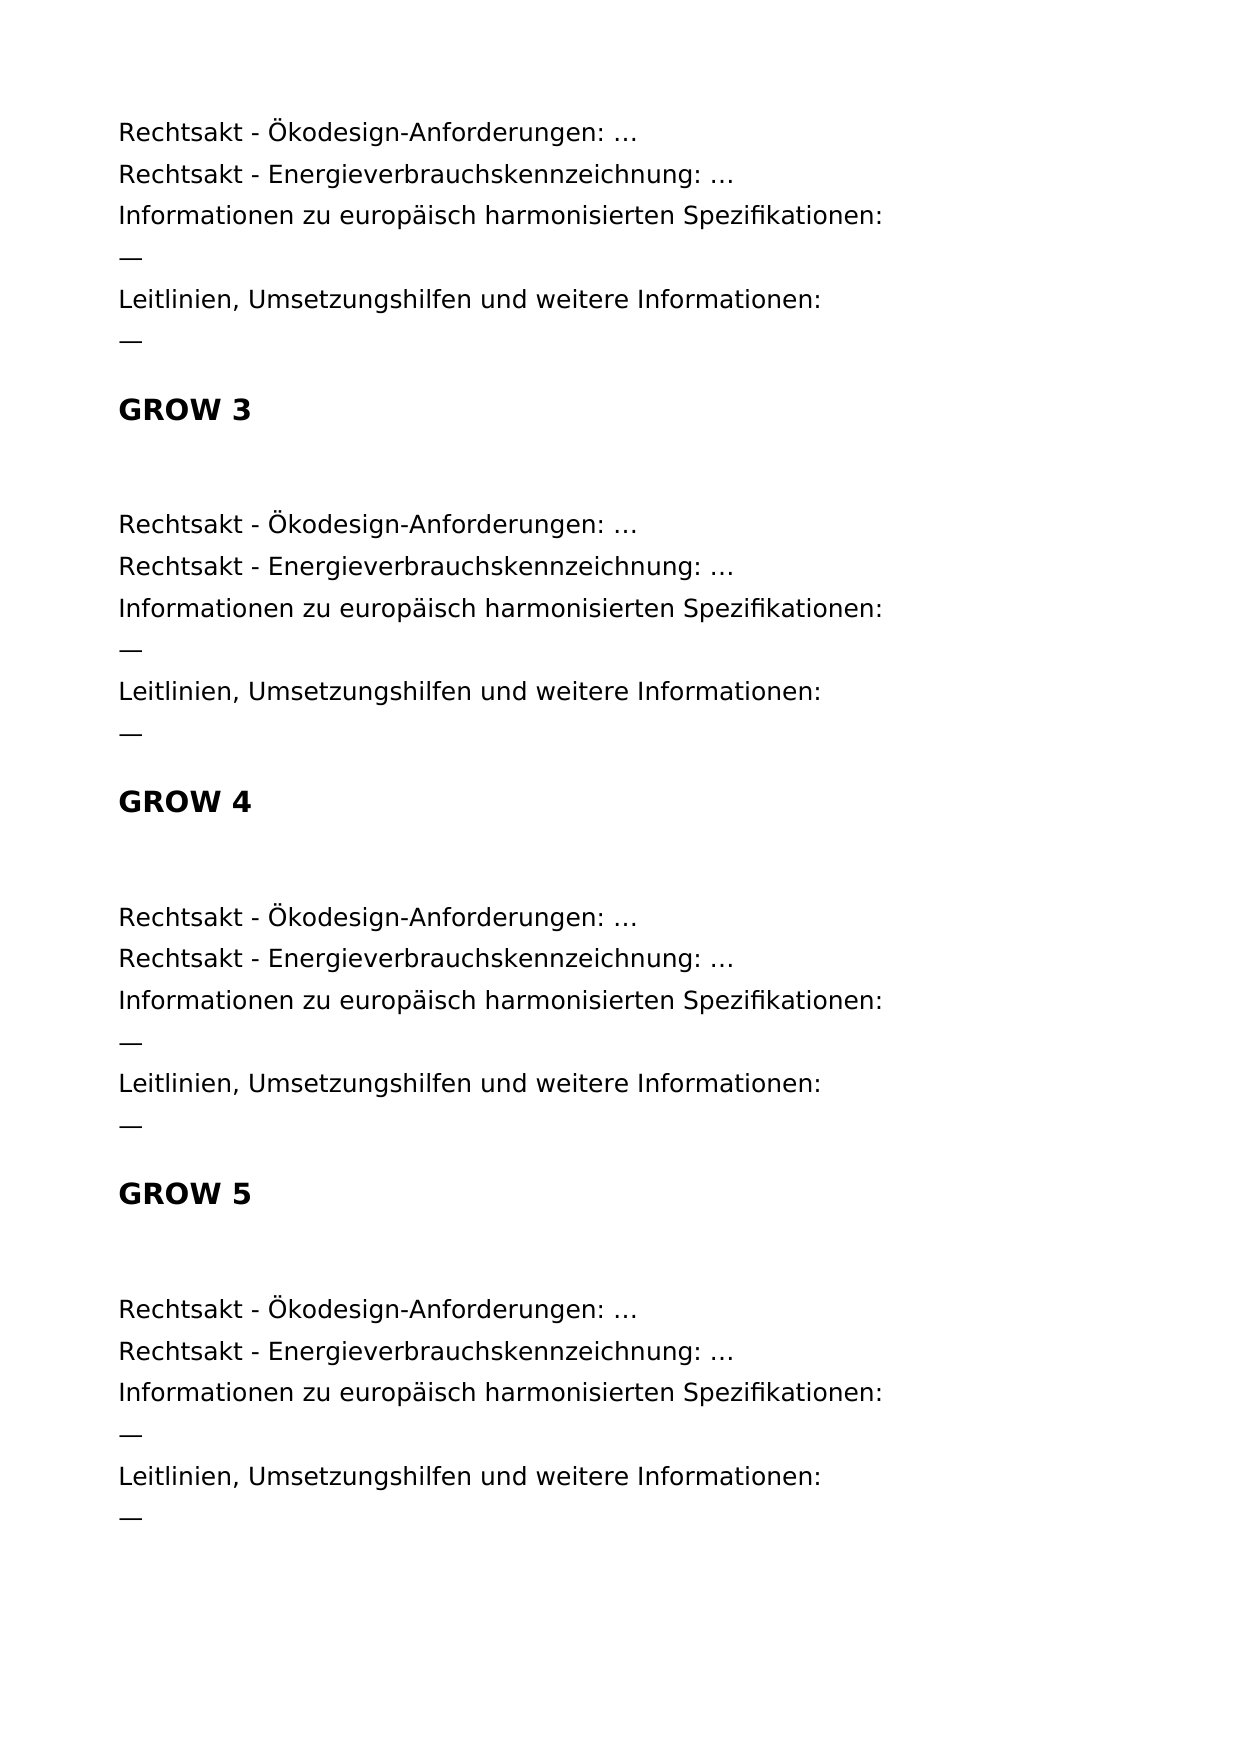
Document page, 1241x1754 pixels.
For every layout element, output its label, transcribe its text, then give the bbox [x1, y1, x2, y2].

text Rechtsakt - Energieverbrauchskennzeichnung: … [118, 552, 1122, 581]
text Rechtsakt - Energieverbrauchskennzeichnung: … [118, 1337, 1122, 1366]
subtitle GROW 4 [118, 785, 1122, 819]
text Leitlinien, Umsetzungshilfen und weitere Informationen: [118, 1462, 1122, 1491]
subtitle GROW 5 [118, 1178, 1122, 1212]
text — [118, 1111, 1122, 1140]
text Informationen zu europäisch harmonisierten Spezifikationen: [118, 1378, 1122, 1407]
text Rechtsakt - Ökodesign-Anforderungen: … [118, 118, 1122, 147]
text Rechtsakt - Energieverbrauchskennzeichnung: … [118, 160, 1122, 189]
text — [118, 1028, 1122, 1057]
text — [118, 326, 1122, 356]
text — [118, 635, 1122, 664]
text Rechtsakt - Ökodesign-Anforderungen: … [118, 1295, 1122, 1324]
text Informationen zu europäisch harmonisierten Spezifikationen: [118, 201, 1122, 231]
text Rechtsakt - Ökodesign-Anforderungen: … [118, 510, 1122, 539]
text Rechtsakt - Ökodesign-Anforderungen: … [118, 903, 1122, 932]
text — [118, 719, 1122, 748]
text — [118, 1420, 1122, 1449]
text — [118, 243, 1122, 272]
text Leitlinien, Umsetzungshilfen und weitere Informationen: [118, 677, 1122, 706]
text Informationen zu europäisch harmonisierten Spezifikationen: [118, 986, 1122, 1015]
text Leitlinien, Umsetzungshilfen und weitere Informationen: [118, 285, 1122, 314]
text Leitlinien, Umsetzungshilfen und weitere Informationen: [118, 1069, 1122, 1098]
text — [118, 1503, 1122, 1532]
text Informationen zu europäisch harmonisierten Spezifikationen: [118, 594, 1122, 623]
text Rechtsakt - Energieverbrauchskennzeichnung: … [118, 944, 1122, 973]
subtitle GROW 3 [118, 393, 1122, 427]
